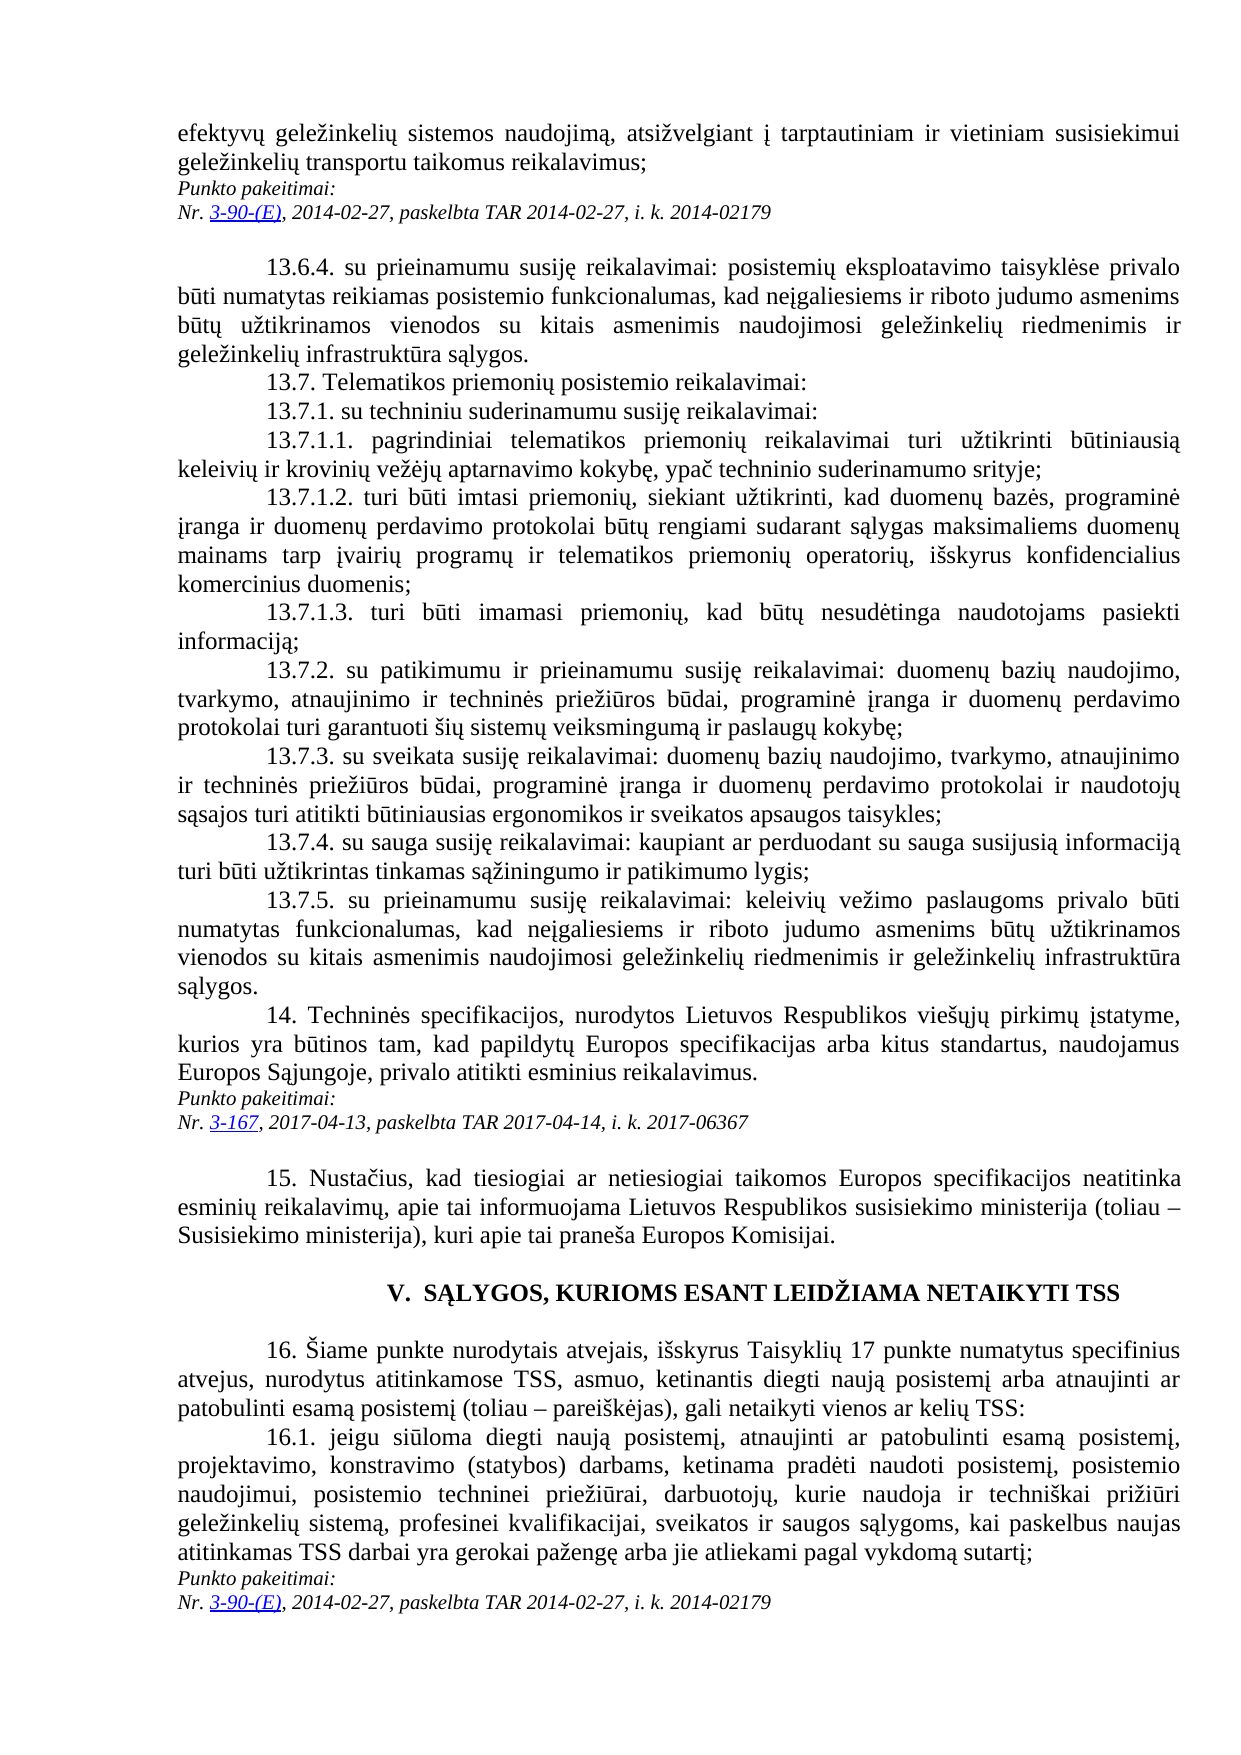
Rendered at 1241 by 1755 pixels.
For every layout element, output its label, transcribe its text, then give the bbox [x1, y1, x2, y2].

text 13.7.1.3. turi būti imamasi priemonių, kad būtų nesudėtinga naudotojams pasiekti informaciją; [177, 597, 1181, 655]
text 13.7.3. su sveikata susiję reikalavimai: duomenų bazių naudojimo, tvarkymo, atnaujinimo ir techninės priežiūros būdai, programinė įranga ir duomenų perdavimo protokolai ir naudotojų sąsajos turi atitikti būtiniausias ergonomikos ir sveikatos apsaugos taisykles; [177, 741, 1181, 827]
text Nr. 3-167, 2017-04-13, paskelbta TAR 2017-04-14, i. k. 2017-06367 [177, 1110, 1181, 1134]
text 16.1. jeigu siūloma diegti naują posistemį, atnaujinti ar patobulinti esamą posistemį, projektavimo, konstravimo (statybos) darbams, ketinama pradėti naudoti posistemį, posistemio naudojimui, posistemio techninei priežiūrai, darbuotojų, kurie naudoja ir techniškai prižiūri geležinkelių sistemą, profesinei kvalifikacijai, sveikatos ir saugos sąlygoms, kai paskelbus naujas atitinkamas TSS darbai yra gerokai pažengę arba jie atliekami pagal vykdomą sutartį; [177, 1422, 1181, 1566]
text 13.7.1. su techniniu suderinamumu susiję reikalavimai: [177, 396, 1181, 425]
text 13.7.1.2. turi būti imtasi priemonių, siekiant užtikrinti, kad duomenų bazės, programinė įranga ir duomenų perdavimo protokolai būtų rengiami sudarant sąlygas maksimaliems duomenų mainams tarp įvairių programų ir telematikos priemonių operatorių, išskyrus konfidencialius komercinius duomenis; [177, 482, 1181, 597]
text 13.7.4. su sauga susiję reikalavimai: kaupiant ar perduodant su sauga susijusią informaciją turi būti užtikrintas tinkamas sąžiningumo ir patikimumo lygis; [177, 827, 1181, 885]
text 13.7.1.1. pagrindiniai telematikos priemonių reikalavimai turi užtikrinti būtiniausią keleivių ir krovinių vežėjų aptarnavimo kokybę, ypač techninio suderinamumo srityje; [177, 425, 1181, 482]
text 13.7. Telematikos priemonių posistemio reikalavimai: [177, 367, 1181, 396]
text 14. Techninės specifikacijos, nurodytos Lietuvos Respublikos viešųjų pirkimų įstatyme, kurios yra būtinos tam, kad papildytų Europos specifikacijas arba kitus standartus, naudojamus Europos Sąjungoje, privalo atitikti esminius reikalavimus. [177, 1000, 1181, 1086]
text 15. Nustačius, kad tiesiogiai ar netiesiogiai taikomos Europos specifikacijos neatitinka esminių reikalavimų, apie tai informuojama Lietuvos Respublikos susisiekimo ministerija (toliau –Susisiekimo ministerija), kuri apie tai praneša Europos Komisijai. [177, 1163, 1181, 1249]
text 13.7.5. su prieinamumu susiję reikalavimai: keleivių vežimo paslaugoms privalo būti numatytas funkcionalumas, kad neįgaliesiems ir riboto judumo asmenims būtų užtikrinamos vienodos su kitais asmenimis naudojimosi geležinkelių riedmenimis ir geležinkelių infrastruktūra sąlygos. [177, 885, 1181, 1000]
text V. SĄLYGOS, KURIOMS ESANT leidžiaMA netaikyti TSS [387, 1278, 1181, 1307]
text Punkto pakeitimai: [177, 1566, 1181, 1590]
text Punkto pakeitimai: [177, 1086, 1181, 1110]
text Punkto pakeitimai: [177, 176, 1181, 200]
text Nr. 3-90-(E), 2014-02-27, paskelbta TAR 2014-02-27, i. k. 2014-02179 [177, 200, 1181, 224]
text 13.7.2. su patikimumu ir prieinamumu susiję reikalavimai: duomenų bazių naudojimo, tvarkymo, atnaujinimo ir techninės priežiūros būdai, programinė įranga ir duomenų perdavimo protokolai turi garantuoti šių sistemų veiksmingumą ir paslaugų kokybę; [177, 655, 1181, 741]
text 16. Šiame punkte nurodytais atvejais, išskyrus Taisyklių 17 punkte numatytus specifinius atvejus, nurodytus atitinkamose TSS, asmuo, ketinantis diegti naują posistemį arba atnaujinti ar patobulinti esamą posistemį (toliau – pareiškėjas), gali netaikyti vienos ar kelių TSS: [177, 1336, 1181, 1422]
text efektyvų geležinkelių sistemos naudojimą, atsižvelgiant į tarptautiniam ir vietiniam susisiekimui geležinkelių transportu taikomus reikalavimus; [177, 118, 1181, 176]
text 13.6.4. su prieinamumu susiję reikalavimai: posistemių eksploatavimo taisyklėse privalo būti numatytas reikiamas posistemio funkcionalumas, kad neįgaliesiems ir riboto judumo asmenims būtų užtikrinamos vienodos su kitais asmenimis naudojimosi geležinkelių riedmenimis ir geležinkelių infrastruktūra sąlygos. [177, 252, 1181, 367]
text Nr. 3-90-(E), 2014-02-27, paskelbta TAR 2014-02-27, i. k. 2014-02179 [177, 1590, 1181, 1614]
